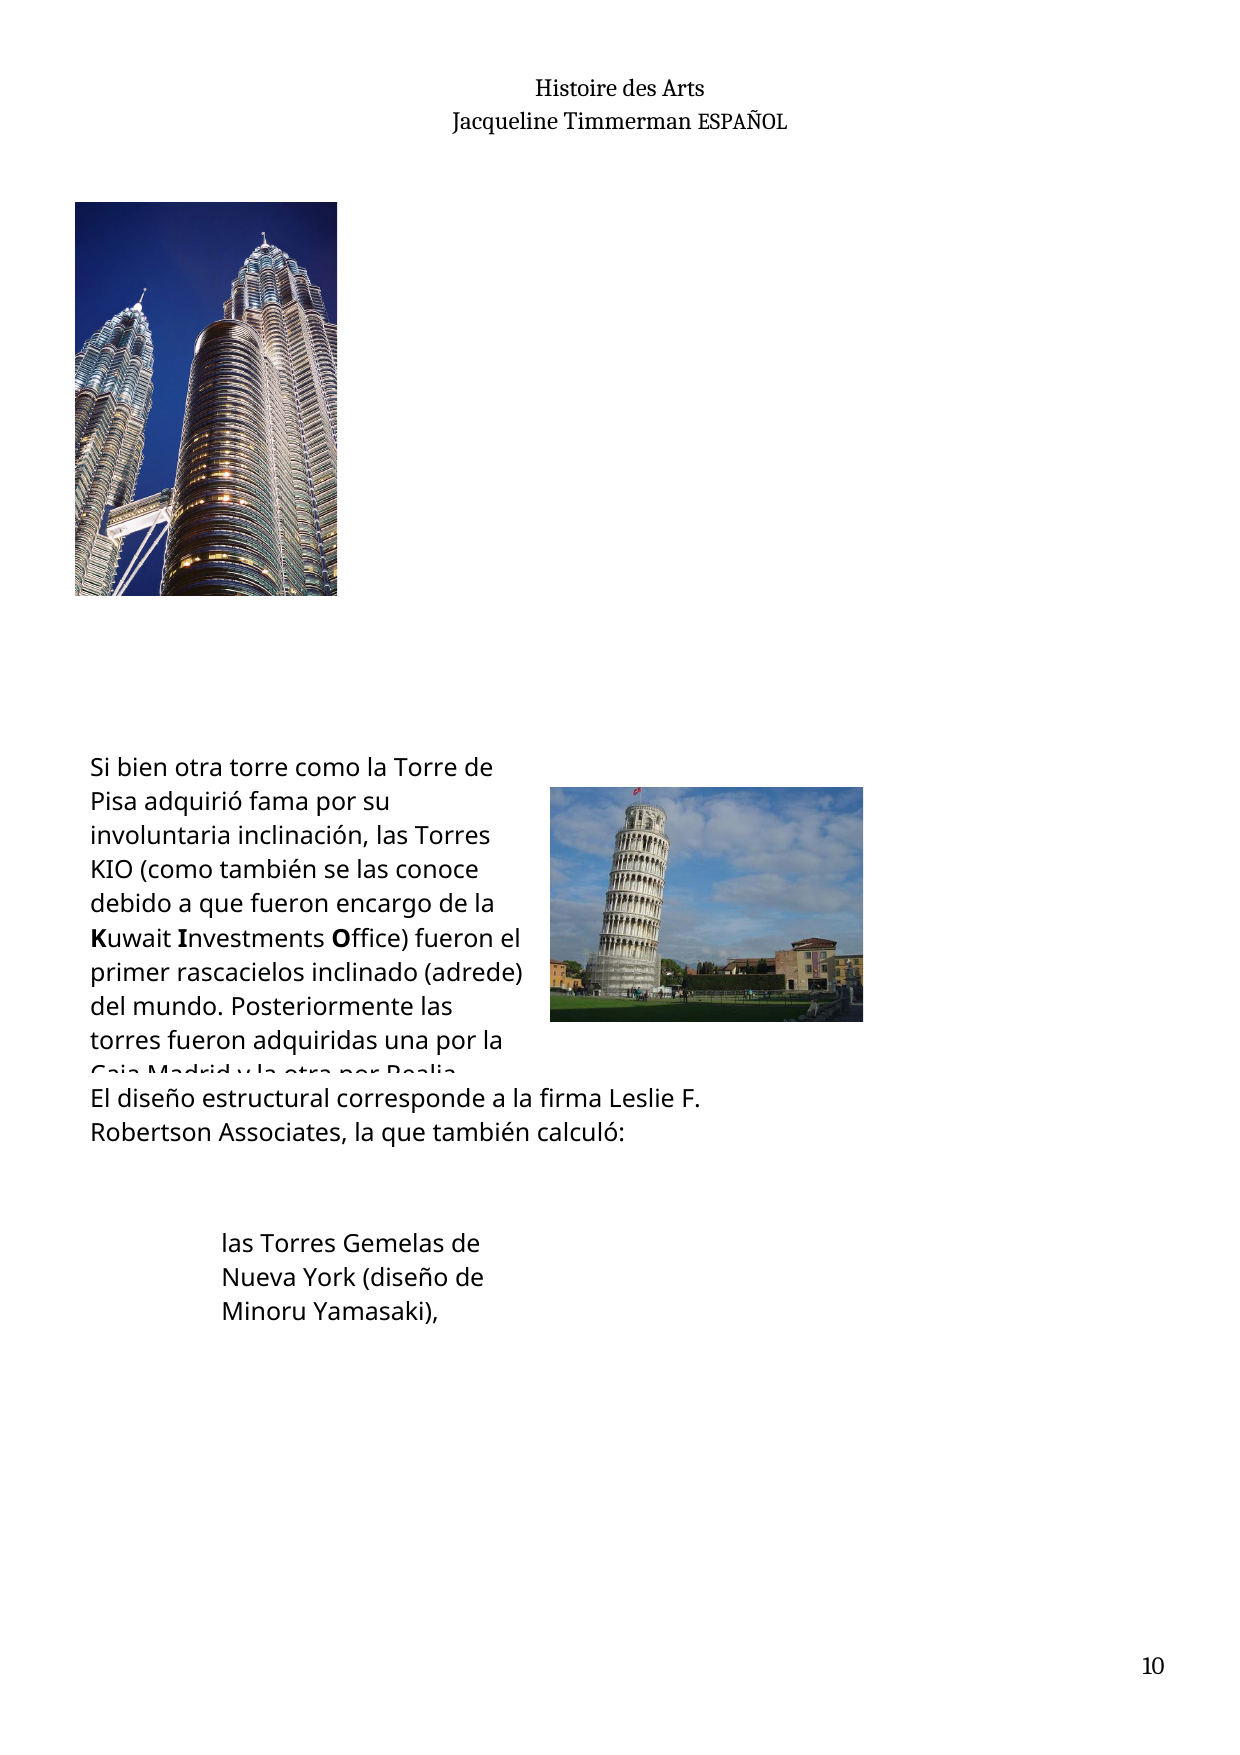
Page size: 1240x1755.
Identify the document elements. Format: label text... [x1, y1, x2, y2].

text las Torres Gemelas de Nueva York (diseño de Minoru Yamasaki), [221, 1225, 491, 1327]
text Si bien otra torre como la Torre de Pisa adquirió fama por su involuntaria inclinación, las Torres KIO (como también se las conoce debido a que fueron encargo de la Kuwait Investments Office) fueron el primer rascacielos inclinado (adrede) del mundo. Posteriormente las torres fueron adquiridas una por la Caja Madrid y la otra por Realia. [90, 750, 529, 1073]
text El diseño estructural corresponde a la firma Leslie F. Robertson Associates, la que también calculó: [90, 1080, 716, 1148]
